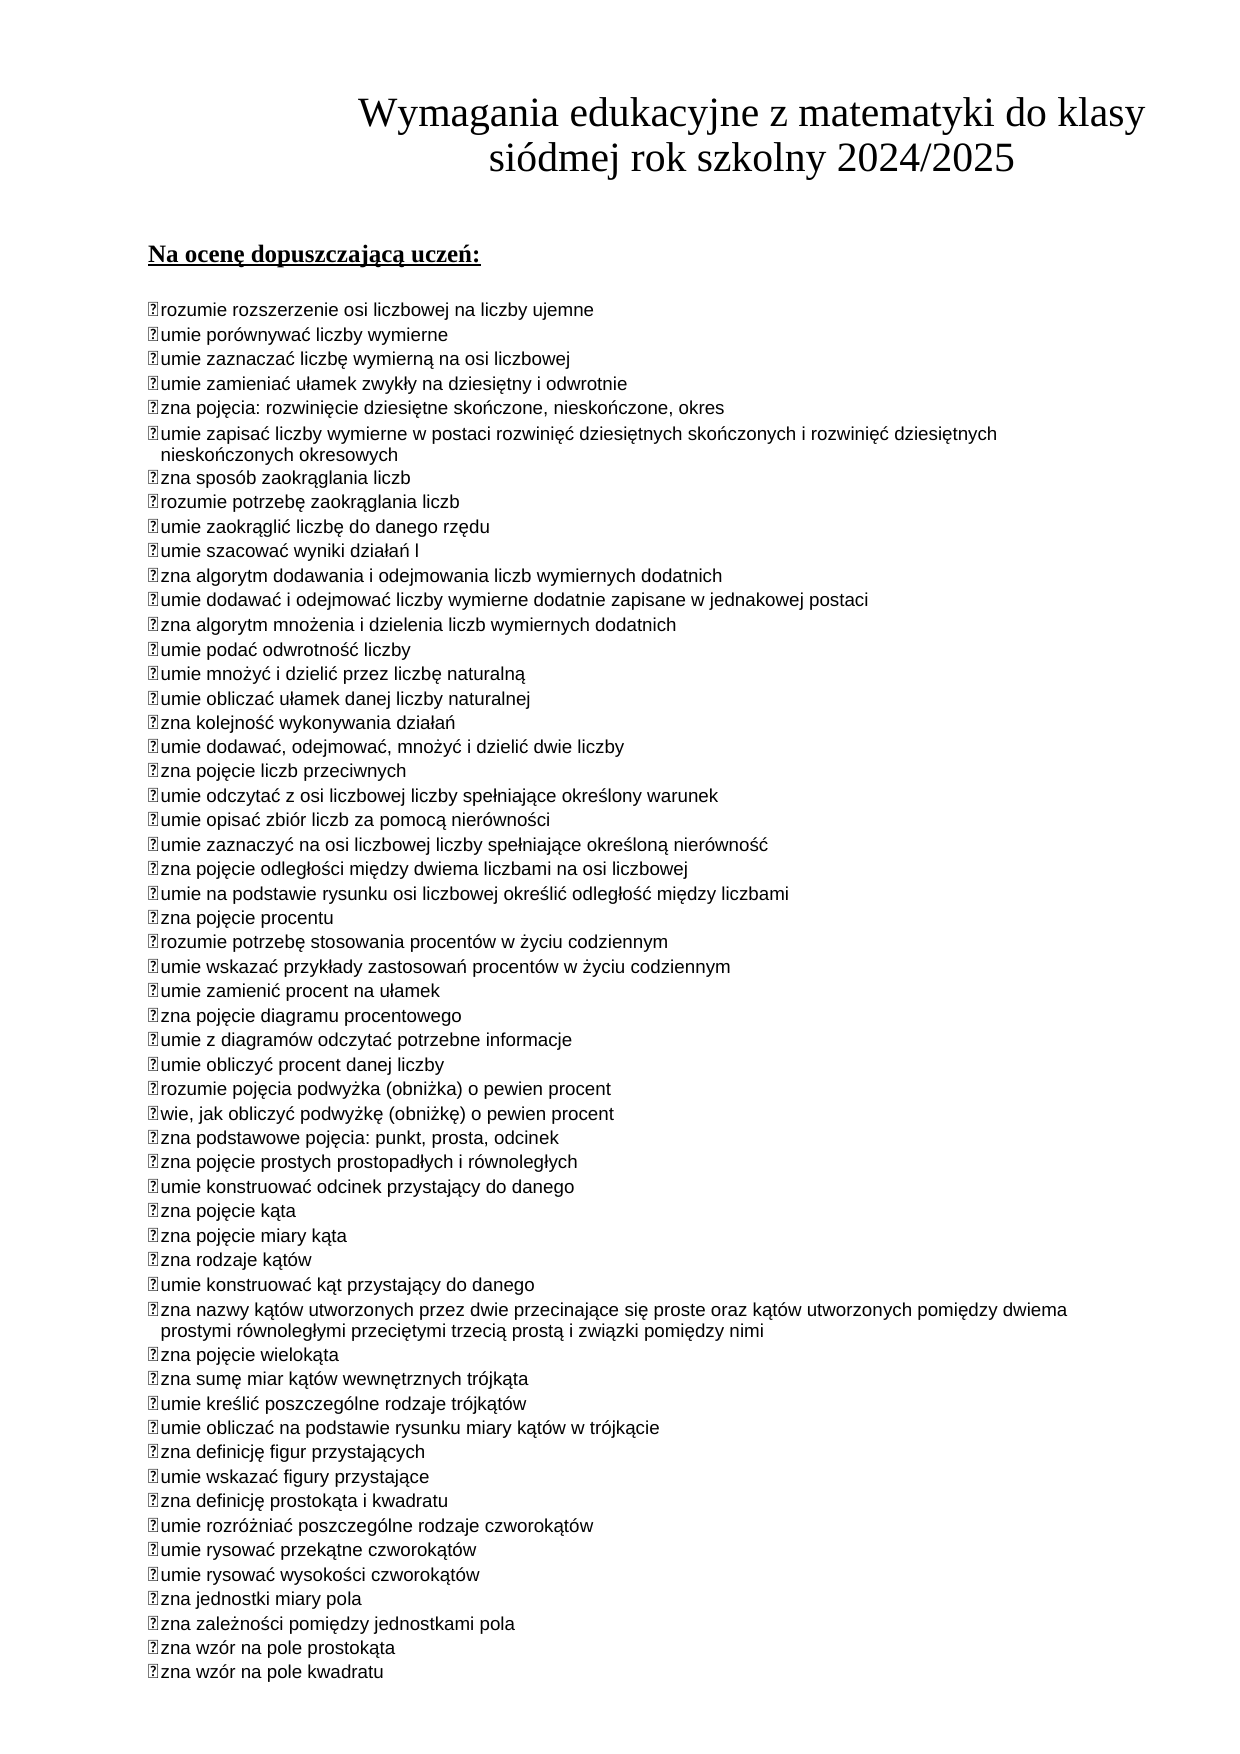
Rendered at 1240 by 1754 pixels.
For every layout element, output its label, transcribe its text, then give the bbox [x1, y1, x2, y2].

list umie zapisać liczby wymierne w postaci rozwinięć dziesiętnych skończonych i rozwinięć dziesiętnych nieskończonych okresowych [148, 422, 1135, 465]
list umie odczytać z osi liczbowej liczby spełniające określony warunek [148, 783, 1181, 807]
list zna wzór na pole kwadratu [148, 1659, 1181, 1683]
list zna zależności pomiędzy jednostkami pola [148, 1610, 1181, 1635]
list umie podać odwrotność liczby [148, 637, 1181, 661]
list umie konstruować kąt przystający do danego [148, 1271, 1181, 1296]
list zna definicję figur przystających [148, 1439, 1181, 1464]
list umie zaznaczyć na osi liczbowej liczby spełniające określoną nierówność [148, 832, 1181, 856]
list zna pojęcie kąta [148, 1198, 1181, 1223]
list zna algorytm mnożenia i dzielenia liczb wymiernych dodatnich [148, 612, 1181, 637]
list rozumie potrzebę zaokrąglania liczb [148, 490, 1181, 514]
list zna pojęcie wielokąta [148, 1341, 1181, 1366]
list umie zaokrąglić liczbę do danego rzędu [148, 514, 1181, 538]
list zna definicję prostokąta i kwadratu [148, 1488, 1181, 1512]
list umie obliczyć procent danej liczby [148, 1052, 1181, 1076]
list umie zaznaczać liczbę wymierną na osi liczbowej [148, 347, 1181, 371]
list umie rozróżniać poszczególne rodzaje czworokątów [148, 1513, 1181, 1537]
list umie zamienić procent na ułamek [148, 979, 1181, 1003]
list wie, jak obliczyć podwyżkę (obniżkę) o pewien procent [148, 1101, 1181, 1125]
list zna pojęcie miary kąta [148, 1223, 1181, 1247]
list zna nazwy kątów utworzonych przez dwie przecinające się proste oraz kątów utworzonych pomiędzy dwiema prostymi równoległymi przeciętymi trzecią prostą i związki pomiędzy nimi [148, 1298, 1141, 1341]
list zna pojęcie odległości między dwiema liczbami na osi liczbowej [148, 856, 1181, 881]
list rozumie pojęcia podwyżka (obniżka) o pewien procent [148, 1076, 1181, 1100]
list umie z diagramów odczytać potrzebne informacje [148, 1027, 1181, 1052]
list zna pojęcie liczb przeciwnych [148, 759, 1181, 783]
list umie opisać zbiór liczb za pomocą nierówności [148, 808, 1181, 832]
list umie dodawać, odejmować, mnożyć i dzielić dwie liczby [148, 734, 1181, 758]
list zna sumę miar kątów wewnętrznych trójkąta [148, 1366, 1181, 1391]
list umie konstruować odcinek przystający do danego [148, 1174, 1181, 1198]
list zna pojęcie procentu [148, 905, 1181, 929]
list zna algorytm dodawania i odejmowania liczb wymiernych dodatnich [148, 563, 1181, 587]
list zna jednostki miary pola [148, 1586, 1181, 1610]
list umie obliczać na podstawie rysunku miary kątów w trójkącie [148, 1415, 1181, 1439]
list zna pojęcie prostych prostopadłych i równoległych [148, 1149, 1181, 1174]
list umie mnożyć i dzielić przez liczbę naturalną [148, 661, 1181, 685]
list zna pojęcie diagramu procentowego [148, 1003, 1181, 1027]
text Na ocenę dopuszczającą uczeń: [148, 239, 1181, 268]
list zna podstawowe pojęcia: punkt, prosta, odcinek [148, 1125, 1181, 1149]
list rozumie potrzebę stosowania procentów w życiu codziennym [148, 929, 1181, 954]
list umie wskazać przykłady zastosowań procentów w życiu codziennym [148, 954, 1181, 978]
list umie obliczać ułamek danej liczby naturalnej [148, 685, 1181, 710]
list umie porównywać liczby wymierne [148, 322, 1181, 346]
list umie na podstawie rysunku osi liczbowej określić odległość między liczbami [148, 881, 1181, 905]
list rozumie rozszerzenie osi liczbowej na liczby ujemne [148, 297, 1181, 322]
list zna pojęcia: rozwinięcie dziesiętne skończone, nieskończone, okres [148, 396, 1181, 420]
list zna wzór na pole prostokąta [148, 1635, 1181, 1659]
list umie kreślić poszczególne rodzaje trójkątów [148, 1391, 1181, 1415]
list umie wskazać figury przystające [148, 1464, 1181, 1488]
list umie szacować wyniki działań l [148, 538, 1181, 563]
text Wymagania edukacyjne z matematyki do klasy siódmej rok szkolny 2024/2025 [335, 90, 1168, 181]
list zna rodzaje kątów [148, 1247, 1181, 1271]
list zna sposób zaokrąglania liczb [148, 465, 1181, 489]
list zna kolejność wykonywania działań [148, 710, 1181, 734]
list umie zamieniać ułamek zwykły na dziesiętny i odwrotnie [148, 371, 1181, 395]
list umie rysować przekątne czworokątów [148, 1537, 1181, 1562]
list umie dodawać i odejmować liczby wymierne dodatnie zapisane w jednakowej postaci [148, 588, 1181, 612]
list umie rysować wysokości czworokątów [148, 1562, 1181, 1586]
